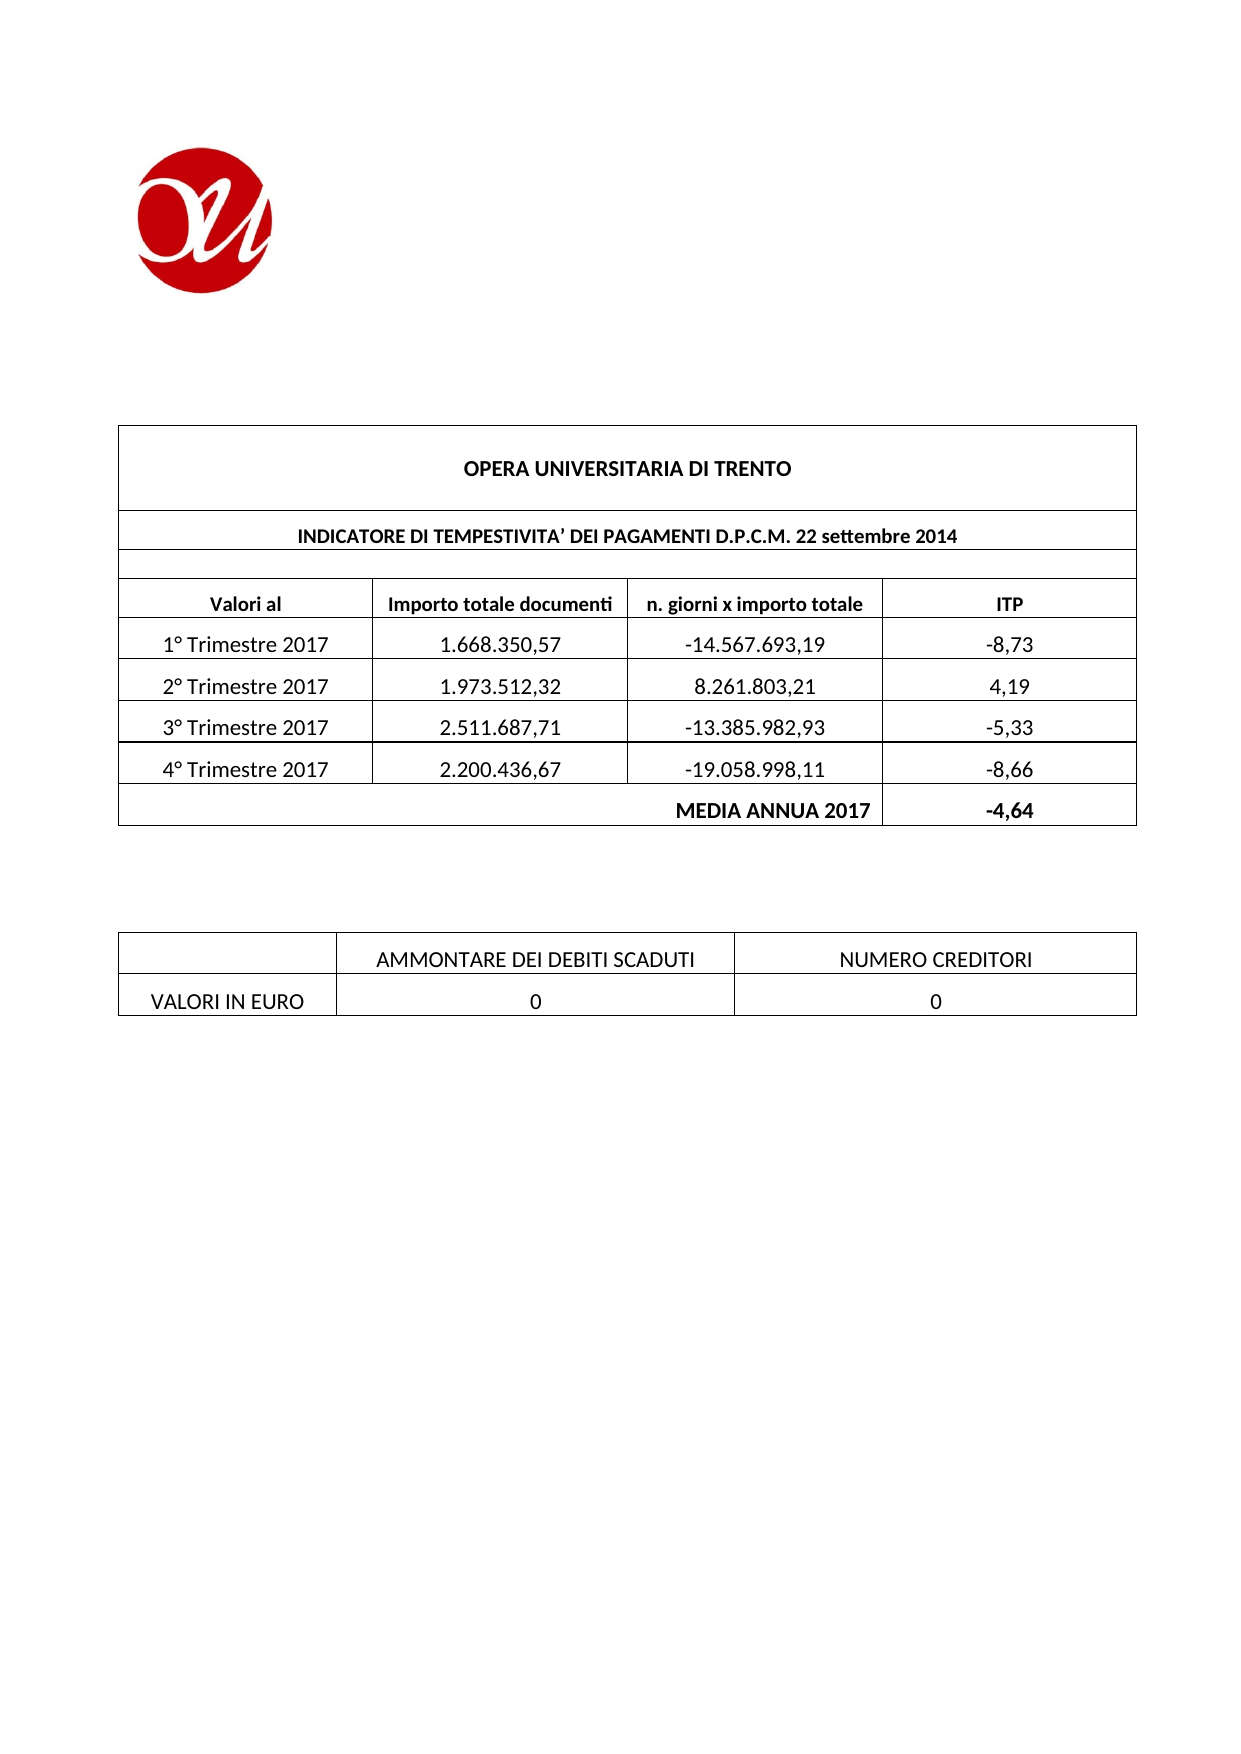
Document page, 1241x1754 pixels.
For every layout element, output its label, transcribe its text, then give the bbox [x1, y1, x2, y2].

table_cell 0 [337, 974, 734, 1015]
table_cell 1.668.350,57 [373, 618, 627, 658]
table_cell -5,33 [883, 701, 1136, 741]
table_cell 2° Trimestre 2017 [119, 659, 372, 700]
table_cell VALORI IN EURO [119, 974, 336, 1015]
table_cell [119, 550, 373, 578]
table_cell -19.058.998,11 [628, 743, 882, 783]
table_cell 2.511.687,71 [373, 701, 627, 741]
table_cell [373, 550, 627, 578]
table_cell ITP [883, 579, 1136, 617]
table_header OPERA UNIVERSITARIA DI TRENTO [119, 426, 1136, 510]
table_cell -8,73 [883, 618, 1136, 658]
table_cell 4° Trimestre 2017 [119, 743, 372, 783]
table_cell -14.567.693,19 [628, 618, 882, 658]
table_cell 2.200.436,67 [373, 743, 627, 783]
table_cell [627, 550, 882, 578]
table_cell -8,66 [883, 743, 1136, 783]
table_header [119, 933, 336, 973]
table_cell n. giorni x importo totale [628, 579, 882, 617]
table_cell 1° Trimestre 2017 [119, 618, 372, 658]
table_cell INDICATORE DI TEMPESTIVITA’ DEI PAGAMENTI D.P.C.M. 22 settembre 2014 [119, 511, 1136, 549]
table_cell 4,19 [883, 659, 1136, 700]
table_cell 8.261.803,21 [628, 659, 882, 700]
table_cell MEDIA ANNUA 2017 [119, 784, 882, 824]
table_cell [882, 550, 1136, 578]
table_cell 0 [735, 974, 1136, 1015]
table_cell -4,64 [883, 784, 1136, 824]
table_cell 3° Trimestre 2017 [119, 701, 372, 741]
table_cell -13.385.982,93 [628, 701, 882, 741]
table_header NUMERO CREDITORI [735, 933, 1136, 973]
table_header AMMONTARE DEI DEBITI SCADUTI [337, 933, 734, 973]
table_cell 1.973.512,32 [373, 659, 627, 700]
picture [121, 147, 281, 294]
table_cell Valori al [119, 579, 372, 617]
table_cell Importo totale documenti [373, 579, 627, 617]
